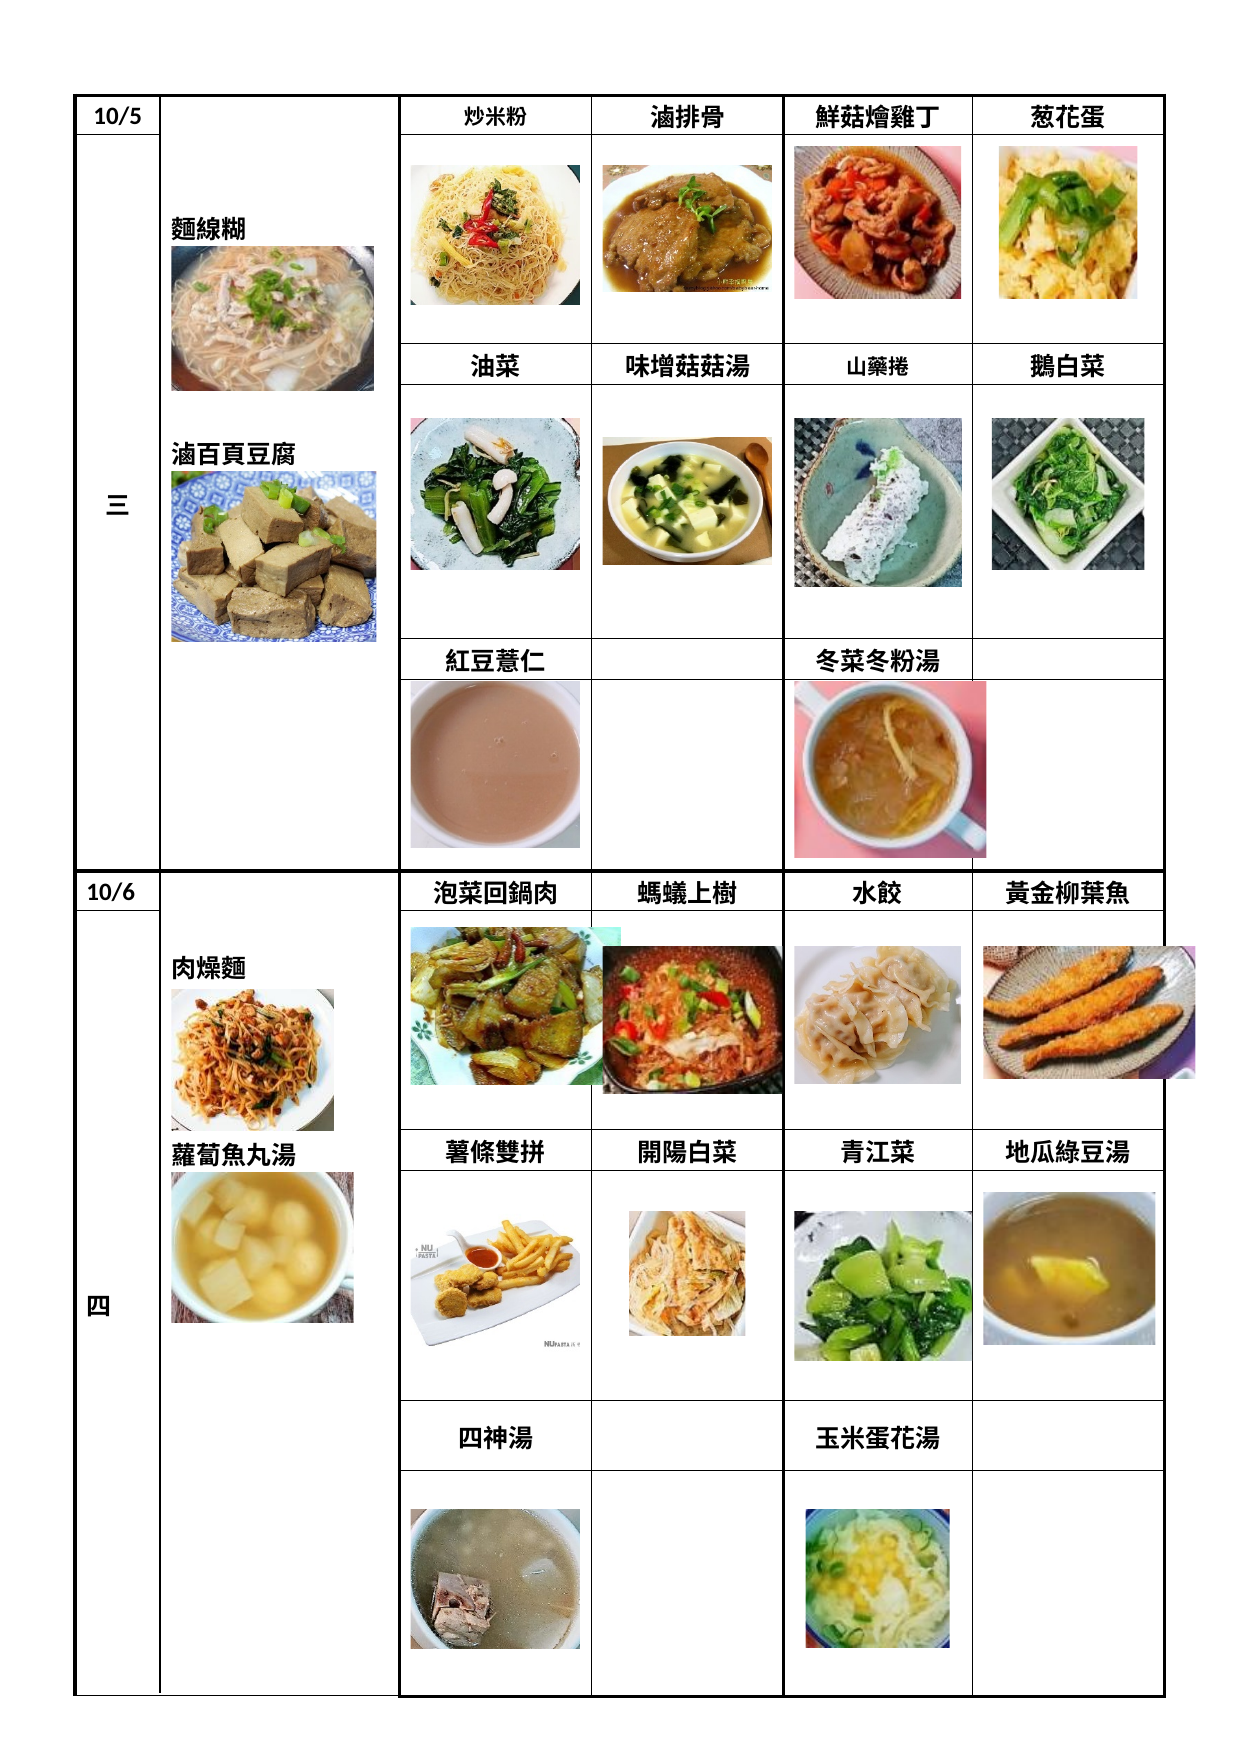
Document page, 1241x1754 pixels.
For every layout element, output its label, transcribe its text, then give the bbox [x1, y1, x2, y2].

table_cell 10/5 [77, 97, 159, 134]
table_cell [401, 1471, 591, 1695]
table_cell [592, 680, 782, 869]
table_cell 玉米蛋花湯 [785, 1401, 972, 1470]
table_cell 山藥捲 [785, 344, 972, 384]
table_cell 油菜 [401, 344, 591, 384]
picture [602, 165, 772, 292]
picture [805, 1509, 950, 1648]
table_cell 地瓜綠豆湯 [973, 1130, 1163, 1169]
table_cell [973, 1401, 1163, 1470]
picture [410, 165, 580, 305]
picture [602, 437, 772, 565]
table_cell 10/6 [77, 873, 159, 910]
table_cell [785, 680, 972, 869]
table_cell 泡菜回鍋肉 [401, 873, 591, 910]
table_cell [592, 1171, 782, 1399]
table_cell [592, 639, 782, 679]
table_cell 青江菜 [785, 1130, 972, 1169]
picture [410, 681, 580, 848]
table_cell 紅豆薏仁 [401, 639, 591, 679]
table_cell [592, 385, 782, 638]
table_cell [973, 680, 1163, 869]
table_cell 滷排骨 [592, 97, 782, 134]
table_cell 三 [77, 135, 159, 869]
table_cell [973, 911, 1163, 1129]
table_cell [592, 1401, 782, 1470]
picture [171, 1172, 354, 1323]
table_cell 開陽白菜 [592, 1130, 782, 1169]
table_cell [401, 1171, 591, 1399]
picture [983, 1192, 1156, 1345]
table_cell 四 [77, 911, 160, 1695]
picture [171, 246, 374, 391]
table_cell [973, 135, 1163, 343]
table_cell [592, 135, 782, 343]
table_cell [785, 911, 972, 1129]
table_cell 味增菇菇湯 [592, 344, 782, 384]
picture [629, 1211, 746, 1336]
table_cell [785, 1171, 972, 1399]
table_cell 葱花蛋 [973, 97, 1163, 134]
picture [410, 927, 783, 1094]
picture [794, 146, 962, 299]
table_cell 鵝白菜 [973, 344, 1163, 384]
table_cell [973, 1171, 1163, 1399]
table_cell 麵線糊 滷百頁豆腐 [161, 97, 398, 869]
table_cell [592, 1471, 782, 1695]
picture [794, 1211, 973, 1361]
table_cell [973, 385, 1163, 638]
picture [410, 1509, 580, 1649]
picture [410, 418, 580, 570]
picture [991, 418, 1145, 570]
picture [998, 146, 1138, 299]
table_cell 水餃 [785, 873, 972, 910]
table_cell 肉燥麵 蘿蔔魚丸湯 [160, 873, 398, 1695]
table_cell [785, 385, 972, 638]
table_cell [973, 639, 1163, 679]
table_cell [401, 135, 591, 343]
picture [410, 1192, 580, 1362]
picture [794, 681, 987, 858]
table_cell [592, 1085, 782, 1129]
table_cell [592, 911, 782, 946]
table_cell [785, 135, 972, 343]
table_cell [401, 680, 591, 869]
picture [983, 946, 1196, 1079]
table_cell 炒米粉 [401, 97, 591, 134]
table_cell [401, 385, 591, 638]
table_cell 黃金柳葉魚 [973, 873, 1163, 910]
table_cell 冬菜冬粉湯 [785, 639, 972, 679]
table_cell [785, 1471, 972, 1695]
picture [794, 418, 962, 587]
table_cell [973, 1471, 1163, 1695]
table_cell [401, 911, 591, 1129]
table_cell 鮮菇燴雞丁 [785, 97, 972, 134]
picture [171, 471, 377, 642]
picture [794, 946, 961, 1084]
table_cell 四神湯 [401, 1401, 591, 1470]
table_cell 螞蟻上樹 [592, 873, 782, 910]
table_cell 薯條雙拼 [401, 1130, 591, 1169]
picture [171, 989, 334, 1131]
